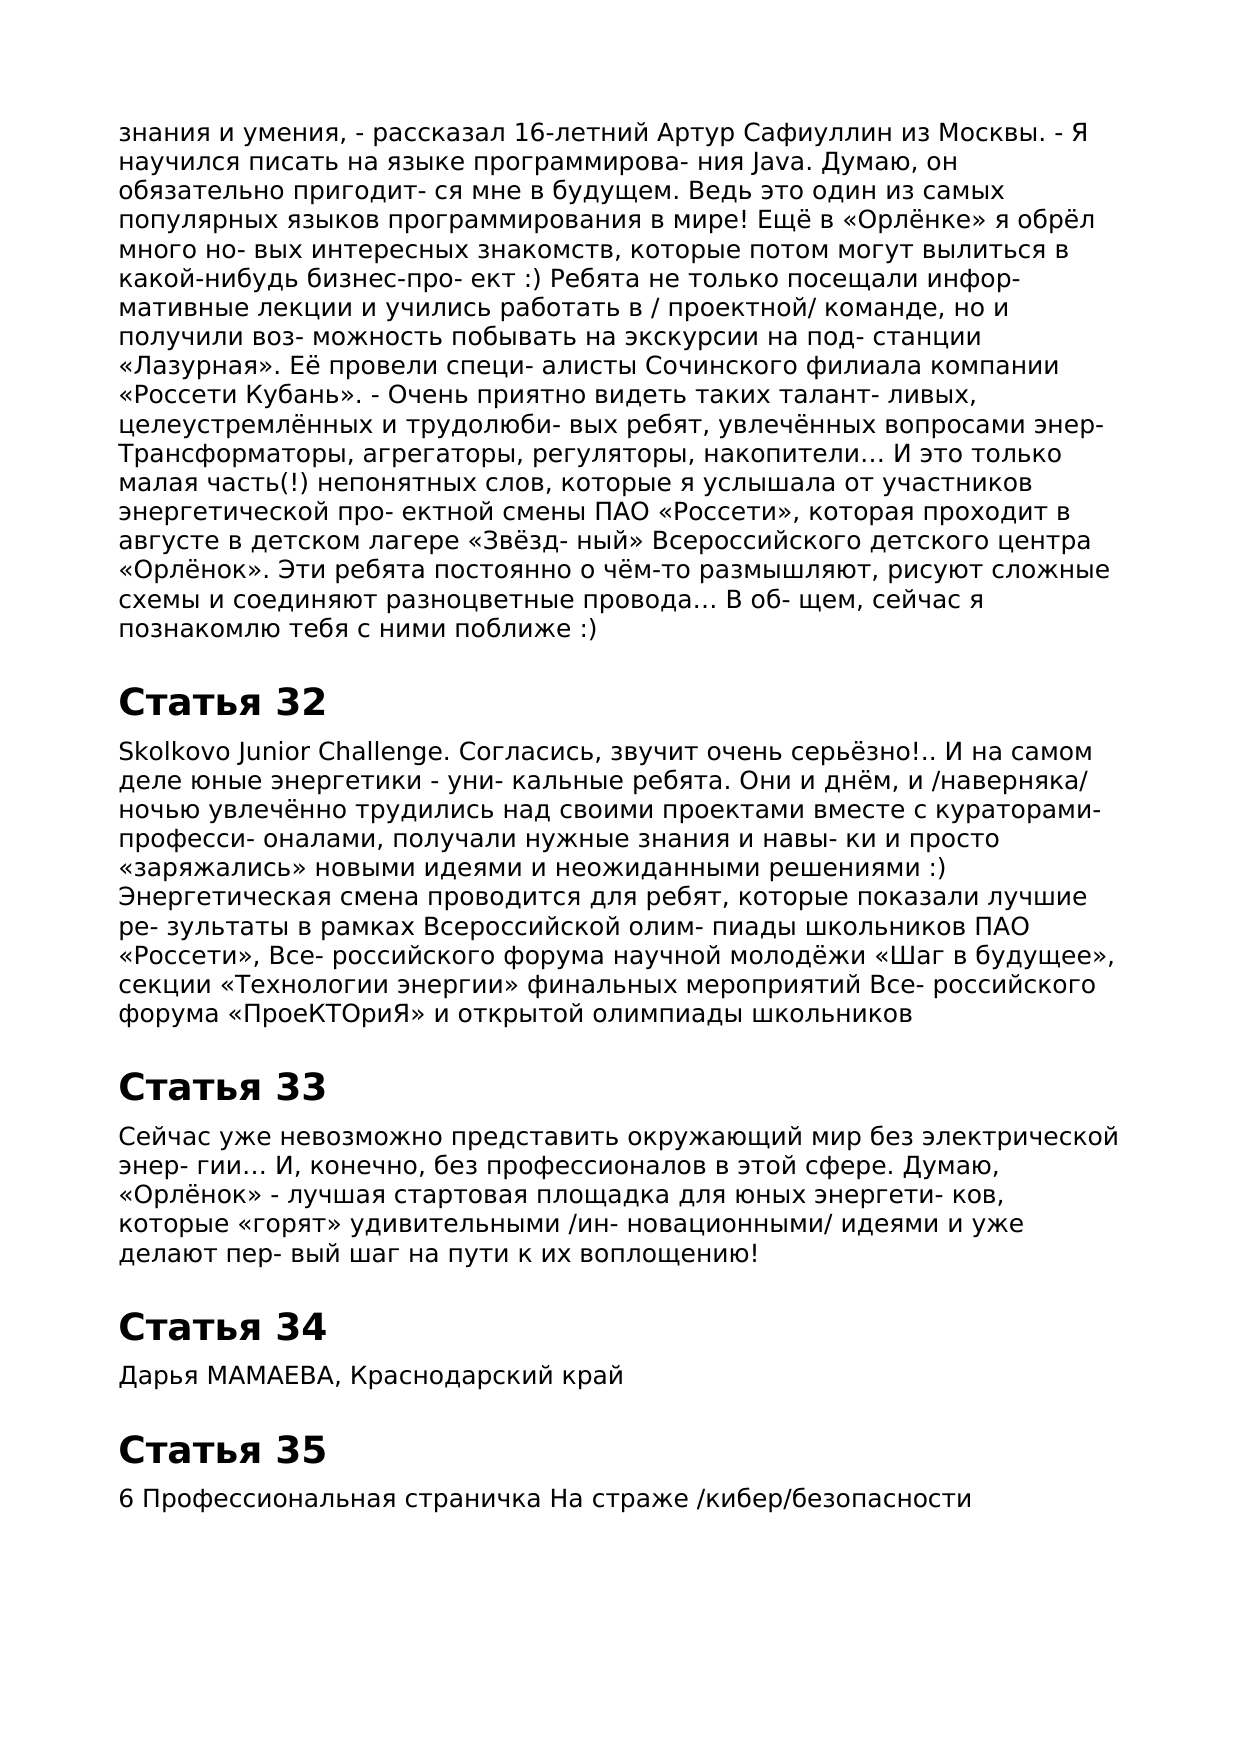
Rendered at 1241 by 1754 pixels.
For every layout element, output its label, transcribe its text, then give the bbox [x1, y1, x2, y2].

text Skolkovo Junior Challenge. Согласись, звучит очень серьёзно!.. И на самом деле юные энергетики - уни- кальные ребята. Они и днём, и /наверняка/ ночью увлечённо трудились над своими проектами вместе с кураторами-професси- оналами, получали нужные знания и навы- ки и просто «заряжались» новыми идеями и неожиданными решениями :) Энергетическая смена проводится для ребят, которые показали лучшие ре- зультаты в рамках Всероссийской олим- пиады школьников ПАО «Россети», Все- российского форума научной молодёжи «Шаг в будущее», секции «Технологии энергии» финальных мероприятий Все- российского форума «ПроеКТОриЯ» и открытой олимпиады школьников [118, 737, 1122, 1028]
subtitle Статья 35 [118, 1428, 1122, 1472]
subtitle Статья 32 [118, 681, 1122, 724]
text знания и умения, - рассказал 16-летний Артур Сафиуллин из Москвы. - Я научился писать на языке программирова- ния Java. Думаю, он обязательно пригодит- ся мне в будущем. Ведь это один из самых популярных языков программирования в мире! Ещё в «Орлёнке» я обрёл много но- вых интересных знакомств, которые потом могут вылиться в какой-нибудь бизнес-про- ект :) Ребята не только посещали инфор- мативные лекции и учились работать в / проектной/ команде, но и получили воз- можность побывать на экскурсии на под- станции «Лазурная». Её провели специ- алисты Сочинского филиала компании «Россети Кубань». - Очень приятно видеть таких талант- ливых, целеустремлённых и трудолюби- вых ребят, увлечённых вопросами энер- Трансформаторы, агрегаторы, регуляторы, накопители… И это только малая часть(!) непонятных слов, которые я услышала от участников энергетической про- ектной смены ПАО «Россети», которая проходит в августе в детском лагере «Звёзд- ный» Всероссийского детского центра «Орлёнок». Эти ребята постоянно о чём-то размышляют, рисуют сложные схемы и соединяют разноцветные провода… В об- щем, сейчас я познакомлю тебя с ними поближе :) [118, 118, 1122, 643]
subtitle Статья 34 [118, 1305, 1122, 1349]
text 6 Профессиональная страничка На страже /кибер/безопасности [118, 1484, 1122, 1513]
text Сейчас уже невозможно представить окружающий мир без электрической энер- гии… И, конечно, без профессионалов в этой сфере. Думаю, «Орлёнок» - лучшая стартовая площадка для юных энергети- ков, которые «горят» удивительными /ин- новационными/ идеями и уже делают пер- вый шаг на пути к их воплощению! [118, 1122, 1122, 1268]
text Дарья МАМАЕВА, Краснодарский край [118, 1362, 1122, 1391]
subtitle Статья 33 [118, 1066, 1122, 1109]
